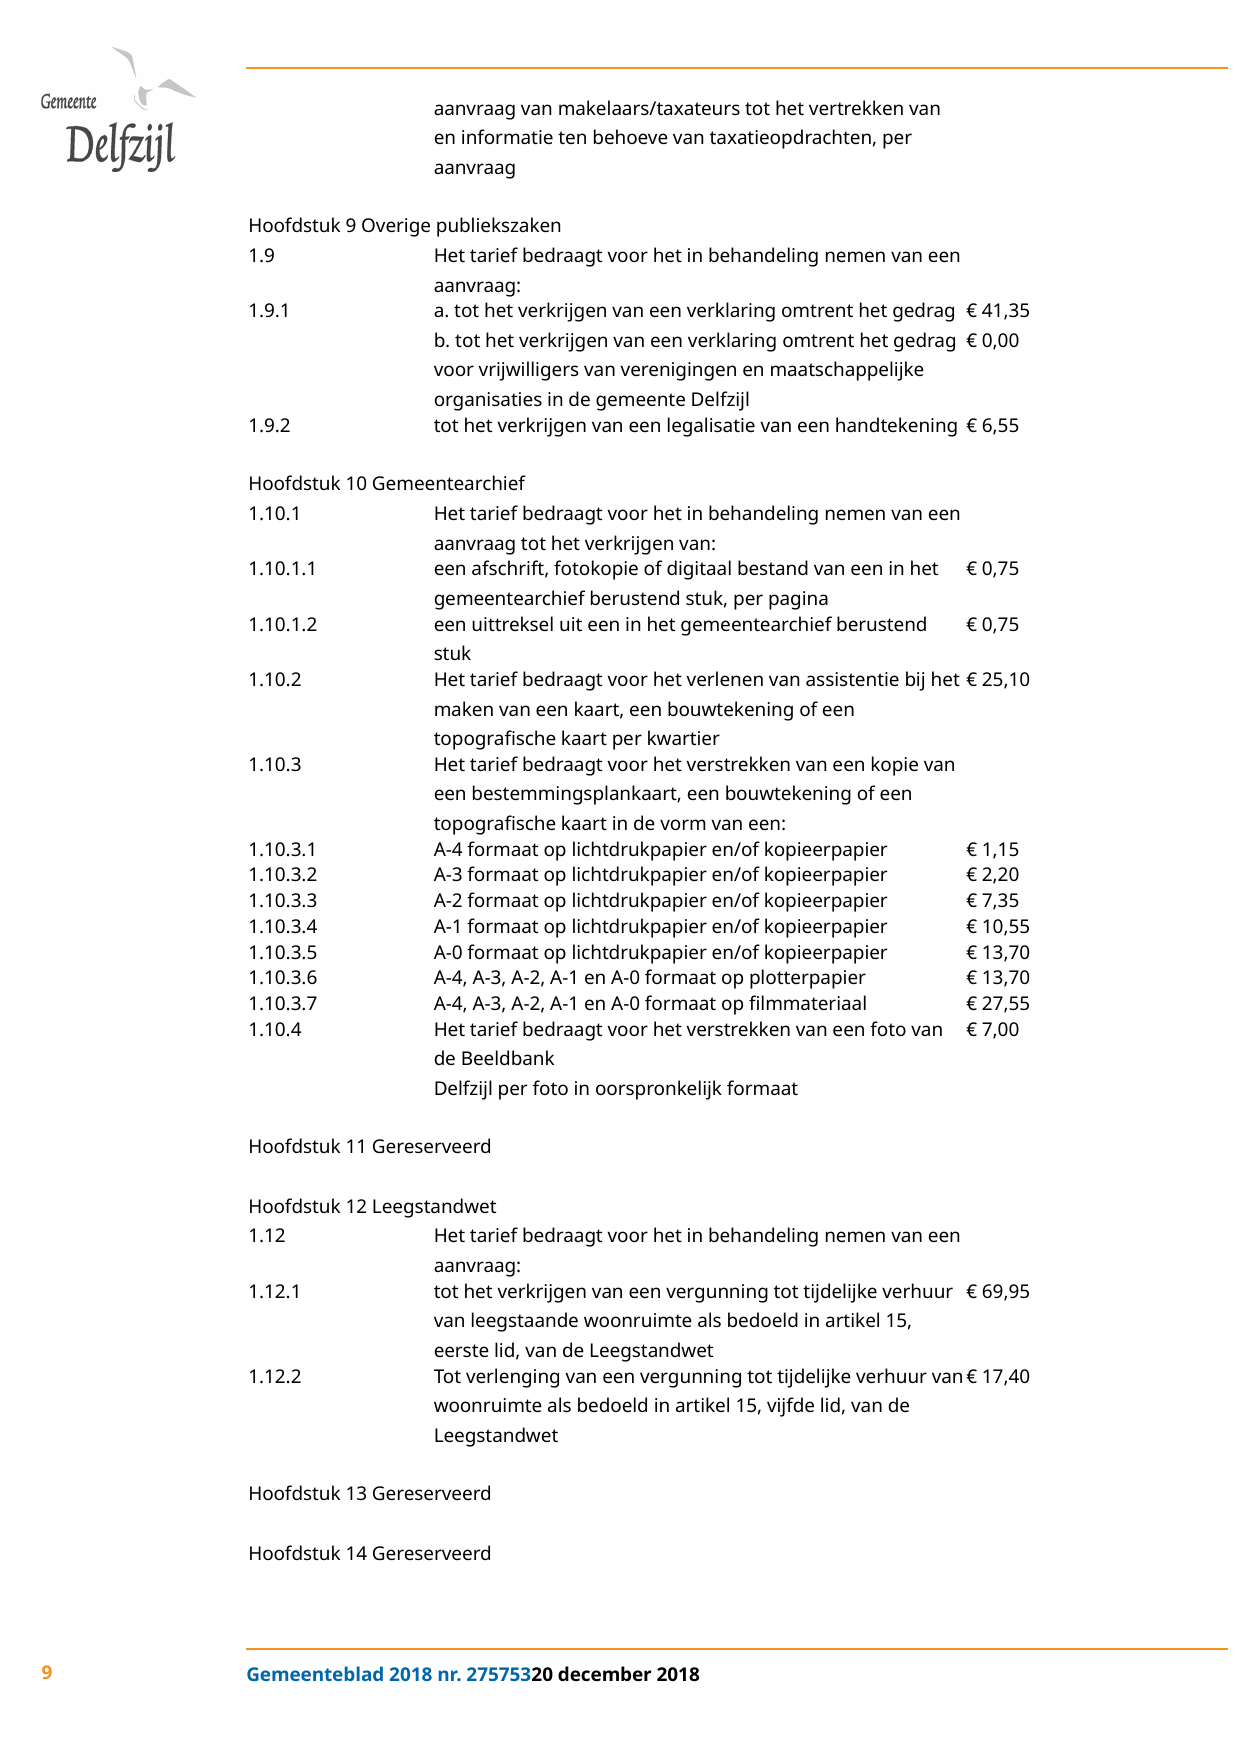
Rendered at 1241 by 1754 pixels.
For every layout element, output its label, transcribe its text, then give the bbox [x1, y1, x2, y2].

text Hoofdstuk 12 Leegstandwet [248, 1193, 1152, 1219]
table_header Het tarief bedraagt voor het in behandeling nemen van een aanvraag: [434, 242, 966, 297]
table_cell 1.10.2 [248, 666, 433, 751]
table_cell een afschrift, fotokopie of digitaal bestand van een in het gemeentearchief berustend stuk, per pagina [434, 556, 966, 611]
table_cell een uittreksel uit een in het gemeentearchief berustend stuk [434, 611, 966, 666]
text Hoofdstuk 14 Gereserveerd [248, 1540, 1152, 1565]
table_cell 1.12.2 [248, 1363, 433, 1448]
table_cell A-2 formaat op lichtdrukpapier en/of kopieerpapier [434, 888, 966, 913]
table_cell 1.10.3.6 [248, 965, 433, 990]
table_cell 1.10.3.1 [248, 836, 433, 862]
table_cell 1.10.4 [248, 1016, 433, 1101]
table_header 1.12 [248, 1223, 433, 1278]
table_cell 1.10.3.5 [248, 939, 433, 964]
table_cell € 13,70 [966, 965, 1152, 990]
table_cell 1.10.3.3 [248, 888, 433, 913]
table_cell tot het verkrijgen van een vergunning tot tijdelijke verhuur van leegstaande woonruimte als bedoeld in artikel 15, eerste lid, van de Leegstandwet [434, 1278, 966, 1363]
table_cell a. tot het verkrijgen van een verklaring omtrent het gedrag b. tot het verkrijgen van een verklaring omtrent het gedrag voor vrijwilligers van verenigingen en maatschappelijke organisaties in de gemeente Delfzijl [434, 298, 966, 412]
table_cell 1.10.3.7 [248, 990, 433, 1016]
table_cell € 7,00 [966, 1016, 1152, 1101]
table_cell A-4, A-3, A-2, A-1 en A-0 formaat op filmmateriaal [434, 990, 966, 1016]
table_cell A-1 formaat op lichtdrukpapier en/of kopieerpapier [434, 913, 966, 939]
table_cell aanvraag van makelaars/taxateurs tot het vertrekken van en informatie ten behoeve van taxatieopdrachten, per aanvraag [434, 95, 966, 180]
table_cell € 6,55 [966, 412, 1152, 438]
table_cell tot het verkrijgen van een legalisatie van een handtekening [434, 412, 966, 438]
table_header 1.9 [248, 242, 433, 297]
text Hoofdstuk 9 Overige publiekszaken [248, 212, 1152, 238]
table_cell € 10,55 [966, 913, 1152, 939]
table_cell 1.9.2 [248, 412, 433, 438]
table_cell 1.10.1.1 [248, 556, 433, 611]
table_cell € 41,35 € 0,00 [966, 298, 1152, 412]
table_header Het tarief bedraagt voor het in behandeling nemen van een aanvraag: [434, 1223, 966, 1278]
table_cell € 25,10 [966, 666, 1152, 751]
table_cell [248, 95, 433, 180]
table_cell A-0 formaat op lichtdrukpapier en/of kopieerpapier [434, 939, 966, 964]
table_cell A-4, A-3, A-2, A-1 en A-0 formaat op plotterpapier [434, 965, 966, 990]
table_cell € 17,40 [966, 1363, 1152, 1448]
table_cell 1.10.3.2 [248, 862, 433, 887]
table_cell [966, 95, 1152, 180]
table_header [966, 500, 1152, 556]
text Hoofdstuk 11 Gereserveerd [248, 1134, 1152, 1159]
table_cell € 13,70 [966, 939, 1152, 964]
table_cell Tot verlenging van een vergunning tot tijdelijke verhuur van woonruimte als bedoeld in artikel 15, vijfde lid, van de Leegstandwet [434, 1363, 966, 1448]
table_cell 1.10.3 [248, 751, 433, 836]
table_cell € 0,75 [966, 611, 1152, 666]
table_cell 1.12.1 [248, 1278, 433, 1363]
table_header Het tarief bedraagt voor het in behandeling nemen van een aanvraag tot het verkrijgen van: [434, 500, 966, 556]
table_cell € 0,75 [966, 556, 1152, 611]
table_cell [966, 751, 1152, 836]
table_cell Het tarief bedraagt voor het verstrekken van een foto van de Beeldbank Delfzijl per foto in oorspronkelijk formaat [434, 1016, 966, 1101]
text Hoofdstuk 10 Gemeentearchief [248, 471, 1152, 496]
text Hoofdstuk 13 Gereserveerd [248, 1481, 1152, 1506]
table_cell € 27,55 [966, 990, 1152, 1016]
table_cell € 69,95 [966, 1278, 1152, 1363]
picture [41, 47, 231, 172]
table_cell 1.9.1 [248, 298, 433, 412]
table_cell 1.10.1.2 [248, 611, 433, 666]
table_cell 1.10.3.4 [248, 913, 433, 939]
table_cell € 1,15 [966, 836, 1152, 862]
table_cell € 2,20 [966, 862, 1152, 887]
table_header [966, 1223, 1152, 1278]
table_cell Het tarief bedraagt voor het verlenen van assistentie bij het maken van een kaart, een bouwtekening of een topografische kaart per kwartier [434, 666, 966, 751]
table_header 1.10.1 [248, 500, 433, 556]
table_cell A-4 formaat op lichtdrukpapier en/of kopieerpapier [434, 836, 966, 862]
table_cell Het tarief bedraagt voor het verstrekken van een kopie van een bestemmingsplankaart, een bouwtekening of een topografische kaart in de vorm van een: [434, 751, 966, 836]
table_header [966, 242, 1152, 297]
table_cell € 7,35 [966, 888, 1152, 913]
table_cell A-3 formaat op lichtdrukpapier en/of kopieerpapier [434, 862, 966, 887]
